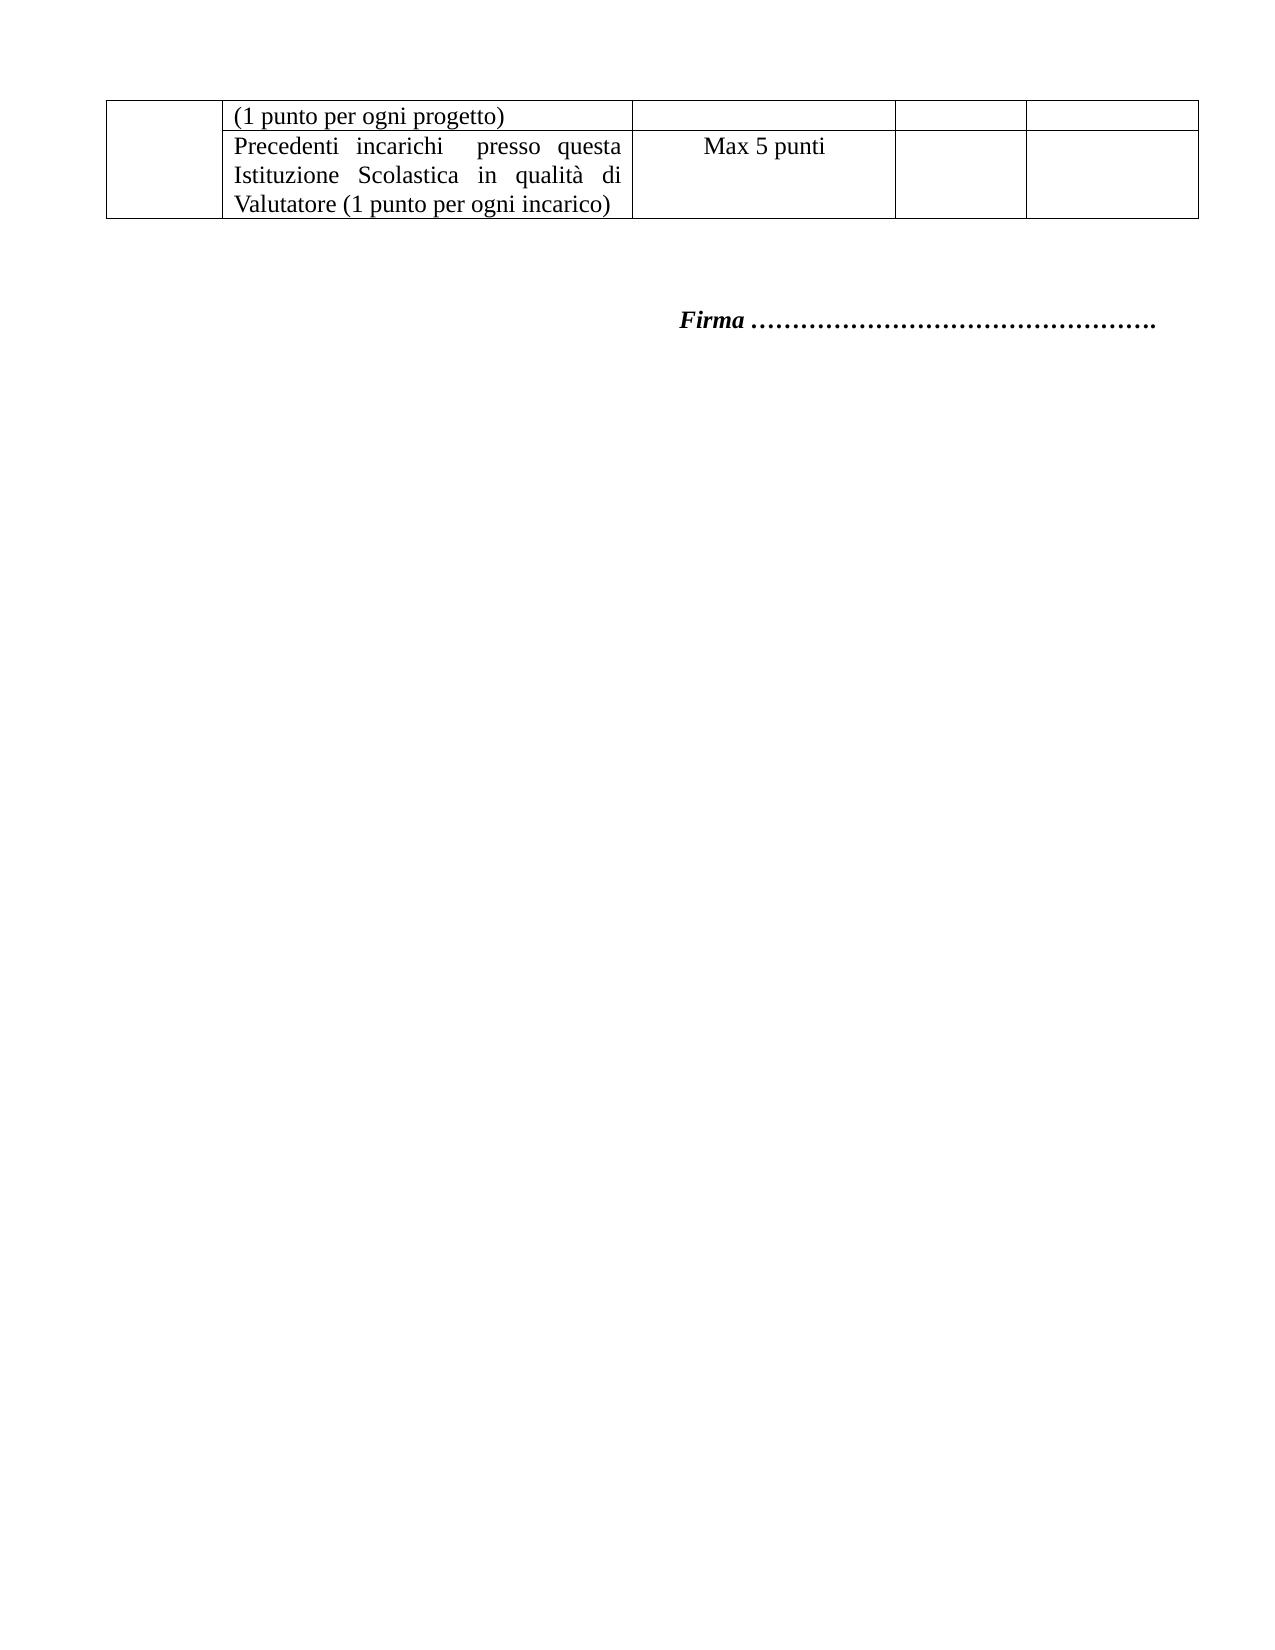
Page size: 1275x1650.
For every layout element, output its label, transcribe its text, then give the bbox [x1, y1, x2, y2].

table_cell [896, 131, 1026, 217]
text Firma …………………………………………. [118, 305, 1157, 333]
table_cell [1027, 101, 1198, 130]
table_cell Precedenti incarichi presso questa Istituzione Scolastica in qualità di Valutatore (1 punto per ogni incarico) [223, 131, 632, 217]
table_cell (1 punto per ogni progetto) [223, 101, 632, 130]
table_cell Max 5 punti [633, 131, 895, 217]
table_cell [107, 101, 222, 217]
table_cell [896, 101, 1026, 130]
table_cell [1027, 131, 1198, 217]
table_cell [633, 101, 895, 130]
